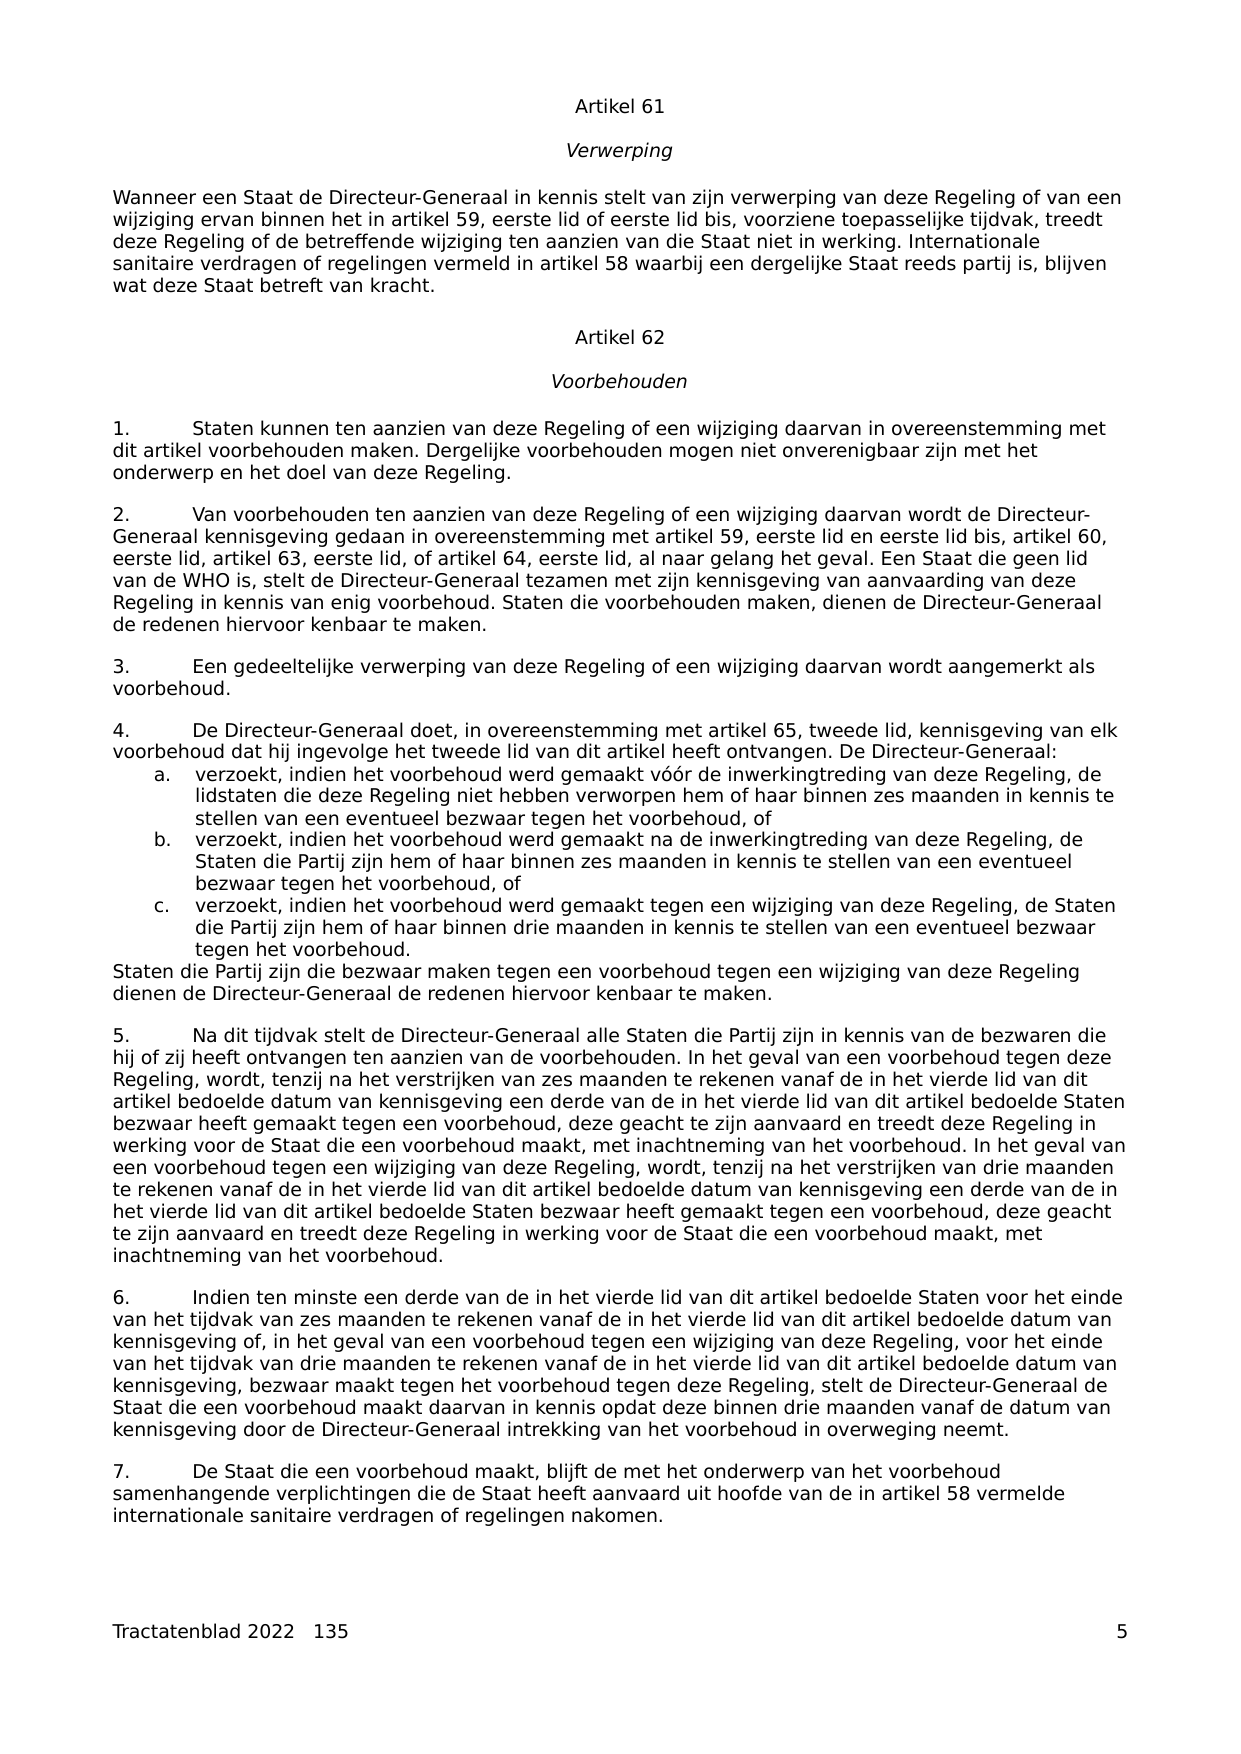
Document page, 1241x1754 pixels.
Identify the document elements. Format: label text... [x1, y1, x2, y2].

text Wanneer een Staat de Directeur-Generaal in kennis stelt van zijn verwerping van deze Regeling of van een wijziging ervan binnen het in artikel 59, eerste lid of eerste lid bis, voorziene toepasselijke tijdvak, treedt deze Regeling of de betreffende wijziging ten aanzien van die Staat niet in werking. Internationale sanitaire verdragen of regelingen vermeld in artikel 58 waarbij een dergelijke Staat reeds partij is, blijven wat deze Staat betreft van kracht. [112, 187, 1128, 297]
text 2. Van voorbehouden ten aanzien van deze Regeling of een wijziging daarvan wordt de Directeur-Generaal kennisgeving gedaan in overeenstemming met artikel 59, eerste lid en eerste lid bis, artikel 60, eerste lid, artikel 63, eerste lid, of artikel 64, eerste lid, al naar gelang het geval. Een Staat die geen lid van de WHO is, stelt de Directeur-Generaal tezamen met zijn kennisgeving van aanvaarding van deze Regeling in kennis van enig voorbehoud. Staten die voorbehouden maken, dienen de Directeur-Generaal de redenen hiervoor kenbaar te maken. [112, 504, 1128, 636]
text 3. Een gedeeltelijke verwerping van deze Regeling of een wijziging daarvan wordt aangemerkt als voorbehoud. [112, 656, 1128, 699]
text 6. Indien ten minste een derde van de in het vierde lid van dit artikel bedoelde Staten voor het einde van het tijdvak van zes maanden te rekenen vanaf de in het vierde lid van dit artikel bedoelde datum van kennisgeving of, in het geval van een voorbehoud tegen een wijziging van deze Regeling, voor het einde van het tijdvak van drie maanden te rekenen vanaf de in het vierde lid van dit artikel bedoelde datum van kennisgeving, bezwaar maakt tegen het voorbehoud tegen deze Regeling, stelt de Directeur-Generaal de Staat die een voorbehoud maakt daarvan in kennis opdat deze binnen drie maanden vanaf de datum van kennisgeving door de Directeur-Generaal intrekking van het voorbehoud in overweging neemt. [112, 1287, 1128, 1441]
subtitle Artikel 62 Voorbehouden [112, 327, 1128, 393]
text a. verzoekt, indien het voorbehoud werd gemaakt vóór de inwerkingtreding van deze Regeling, de lidstaten die deze Regeling niet hebben verworpen hem of haar binnen zes maanden in kennis te stellen van een eventueel bezwaar tegen het voorbehoud, of [153, 763, 1128, 829]
subtitle Artikel 61 Verwerping [112, 96, 1128, 162]
text b. verzoekt, indien het voorbehoud werd gemaakt na de inwerkingtreding van deze Regeling, de Staten die Partij zijn hem of haar binnen zes maanden in kennis te stellen van een eventueel bezwaar tegen het voorbehoud, of [153, 829, 1128, 895]
text c. verzoekt, indien het voorbehoud werd gemaakt tegen een wijziging van deze Regeling, de Staten die Partij zijn hem of haar binnen drie maanden in kennis te stellen van een eventueel bezwaar tegen het voorbehoud. [153, 895, 1128, 961]
text Staten die Partij zijn die bezwaar maken tegen een voorbehoud tegen een wijziging van deze Regeling dienen de Directeur-Generaal de redenen hiervoor kenbaar te maken. [112, 961, 1128, 1005]
text 5. Na dit tijdvak stelt de Directeur-Generaal alle Staten die Partij zijn in kennis van de bezwaren die hij of zij heeft ontvangen ten aanzien van de voorbehouden. In het geval van een voorbehoud tegen deze Regeling, wordt, tenzij na het verstrijken van zes maanden te rekenen vanaf de in het vierde lid van dit artikel bedoelde datum van kennisgeving een derde van de in het vierde lid van dit artikel bedoelde Staten bezwaar heeft gemaakt tegen een voorbehoud, deze geacht te zijn aanvaard en treedt deze Regeling in werking voor de Staat die een voorbehoud maakt, met inachtneming van het voorbehoud. In het geval van een voorbehoud tegen een wijziging van deze Regeling, wordt, tenzij na het verstrijken van drie maanden te rekenen vanaf de in het vierde lid van dit artikel bedoelde datum van kennisgeving een derde van de in het vierde lid van dit artikel bedoelde Staten bezwaar heeft gemaakt tegen een voorbehoud, deze geacht te zijn aanvaard en treedt deze Regeling in werking voor de Staat die een voorbehoud maakt, met inachtneming van het voorbehoud. [112, 1025, 1128, 1267]
text 7. De Staat die een voorbehoud maakt, blijft de met het onderwerp van het voorbehoud samenhangende verplichtingen die de Staat heeft aanvaard uit hoofde van de in artikel 58 vermelde internationale sanitaire verdragen of regelingen nakomen. [112, 1461, 1128, 1527]
text 4. De Directeur-Generaal doet, in overeenstemming met artikel 65, tweede lid, kennisgeving van elk voorbehoud dat hij ingevolge het tweede lid van dit artikel heeft ontvangen. De Directeur-Generaal: [112, 719, 1128, 763]
text 1. Staten kunnen ten aanzien van deze Regeling of een wijziging daarvan in overeenstemming met dit artikel voorbehouden maken. Dergelijke voorbehouden mogen niet onverenigbaar zijn met het onderwerp en het doel van deze Regeling. [112, 418, 1128, 484]
